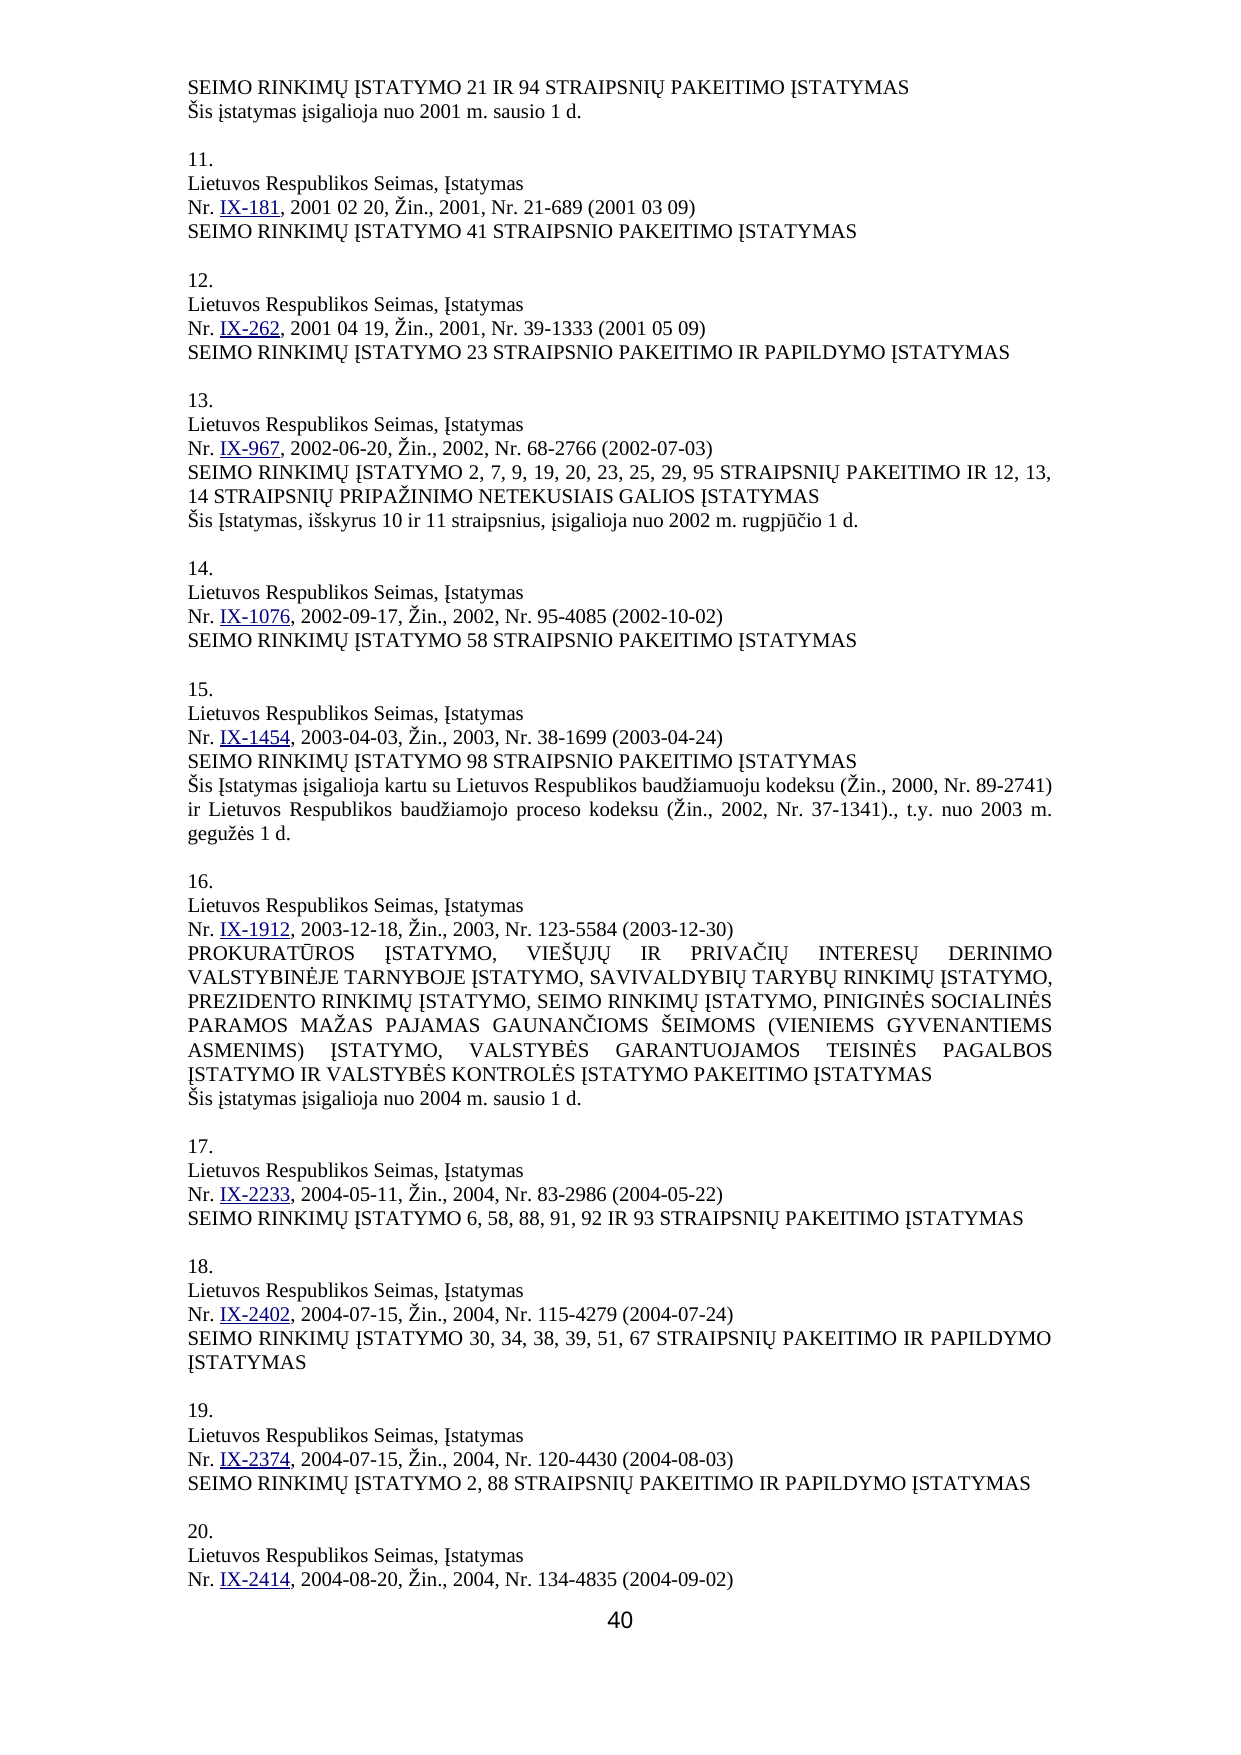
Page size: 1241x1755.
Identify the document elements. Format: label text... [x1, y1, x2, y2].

text Nr. IX-1912, 2003-12-18, Žin., 2003, Nr. 123-5584 (2003-12-30) [187, 917, 1053, 941]
text SEIMO RINKIMŲ ĮSTATYMO 58 STRAIPSNIO PAKEITIMO ĮSTATYMAS [187, 628, 1053, 652]
text Lietuvos Respublikos Seimas, Įstatymas [187, 171, 1053, 195]
text Lietuvos Respublikos Seimas, Įstatymas [187, 893, 1053, 917]
text SEIMO RINKIMŲ ĮSTATYMO 2, 7, 9, 19, 20, 23, 25, 29, 95 STRAIPSNIŲ PAKEITIMO IR 12, 13, 14 STRAIPSNIŲ PRIPAŽINIMO NETEKUSIAIS GALIOS ĮSTATYMAS [187, 460, 1053, 508]
text 17. [187, 1134, 1053, 1158]
text Nr. IX-181, 2001 02 20, Žin., 2001, Nr. 21-689 (2001 03 09) [187, 195, 1053, 219]
text SEIMO RINKIMŲ ĮSTATYMO 2, 88 STRAIPSNIŲ PAKEITIMO IR PAPILDYMO ĮSTATYMAS [187, 1471, 1053, 1495]
text Nr. IX-2233, 2004-05-11, Žin., 2004, Nr. 83-2986 (2004-05-22) [187, 1182, 1053, 1206]
text Nr. IX-2374, 2004-07-15, Žin., 2004, Nr. 120-4430 (2004-08-03) [187, 1447, 1053, 1471]
text 18. [187, 1254, 1053, 1278]
text SEIMO RINKIMŲ ĮSTATYMO 21 IR 94 STRAIPSNIŲ PAKEITIMO ĮSTATYMAS [187, 75, 1053, 99]
text PROKURATŪROS ĮSTATYMO, VIEŠŲJŲ IR PRIVAČIŲ INTERESŲ DERINIMO VALSTYBINĖJE TARNYBOJE ĮSTATYMO, SAVIVALDYBIŲ TARYBŲ RINKIMŲ ĮSTATYMO, PREZIDENTO RINKIMŲ ĮSTATYMO, SEIMO RINKIMŲ ĮSTATYMO, PINIGINĖS SOCIALINĖS PARAMOS MAŽAS PAJAMAS GAUNANČIOMS ŠEIMOMS (VIENIEMS GYVENANTIEMS ASMENIMS) ĮSTATYMO, VALSTYBĖS GARANTUOJAMOS TEISINĖS PAGALBOS ĮSTATYMO IR VALSTYBĖS KONTROLĖS ĮSTATYMO PAKEITIMO ĮSTATYMAS [187, 941, 1053, 1086]
text 14. [187, 556, 1053, 580]
text SEIMO RINKIMŲ ĮSTATYMO 30, 34, 38, 39, 51, 67 STRAIPSNIŲ PAKEITIMO IR PAPILDYMO ĮSTATYMAS [187, 1326, 1053, 1374]
text 15. [187, 677, 1053, 701]
text Lietuvos Respublikos Seimas, Įstatymas [187, 1422, 1053, 1447]
text 12. [187, 267, 1053, 292]
text Nr. IX-2414, 2004-08-20, Žin., 2004, Nr. 134-4835 (2004-09-02) [187, 1567, 1053, 1591]
text Šis įstatymas įsigalioja nuo 2001 m. sausio 1 d. [187, 99, 1053, 123]
text SEIMO RINKIMŲ ĮSTATYMO 41 STRAIPSNIO PAKEITIMO ĮSTATYMAS [187, 219, 1053, 243]
text Šis įstatymas įsigalioja nuo 2004 m. sausio 1 d. [187, 1086, 1053, 1110]
text Nr. IX-967, 2002-06-20, Žin., 2002, Nr. 68-2766 (2002-07-03) [187, 436, 1053, 460]
text Šis Įstatymas, išskyrus 10 ir 11 straipsnius, įsigalioja nuo 2002 m. rugpjūčio 1 d. [187, 508, 1053, 532]
text 19. [187, 1398, 1053, 1422]
text 11. [187, 147, 1053, 171]
text Lietuvos Respublikos Seimas, Įstatymas [187, 412, 1053, 436]
text Lietuvos Respublikos Seimas, Įstatymas [187, 292, 1053, 316]
text Nr. IX-262, 2001 04 19, Žin., 2001, Nr. 39-1333 (2001 05 09) [187, 316, 1053, 340]
text Nr. IX-1454, 2003-04-03, Žin., 2003, Nr. 38-1699 (2003-04-24) [187, 725, 1053, 749]
text SEIMO RINKIMŲ ĮSTATYMO 6, 58, 88, 91, 92 IR 93 STRAIPSNIŲ PAKEITIMO ĮSTATYMAS [187, 1206, 1053, 1230]
text Lietuvos Respublikos Seimas, Įstatymas [187, 1543, 1053, 1567]
text 20. [187, 1519, 1053, 1543]
text 13. [187, 388, 1053, 412]
text 16. [187, 869, 1053, 893]
text SEIMO RINKIMŲ ĮSTATYMO 23 STRAIPSNIO PAKEITIMO IR PAPILDYMO ĮSTATYMAS [187, 340, 1053, 364]
text Nr. IX-1076, 2002-09-17, Žin., 2002, Nr. 95-4085 (2002-10-02) [187, 604, 1053, 628]
text Lietuvos Respublikos Seimas, Įstatymas [187, 1158, 1053, 1182]
text Šis Įstatymas įsigalioja kartu su Lietuvos Respublikos baudžiamuoju kodeksu (Žin., 2000, Nr. 89-2741) ir Lietuvos Respublikos baudžiamojo proceso kodeksu (Žin., 2002, Nr. 37-1341)., t.y. nuo 2003 m. gegužės 1 d. [187, 773, 1053, 845]
text Lietuvos Respublikos Seimas, Įstatymas [187, 701, 1053, 725]
text Lietuvos Respublikos Seimas, Įstatymas [187, 580, 1053, 604]
text SEIMO RINKIMŲ ĮSTATYMO 98 STRAIPSNIO PAKEITIMO ĮSTATYMAS [187, 749, 1053, 773]
text Nr. IX-2402, 2004-07-15, Žin., 2004, Nr. 115-4279 (2004-07-24) [187, 1302, 1053, 1326]
text Lietuvos Respublikos Seimas, Įstatymas [187, 1278, 1053, 1302]
